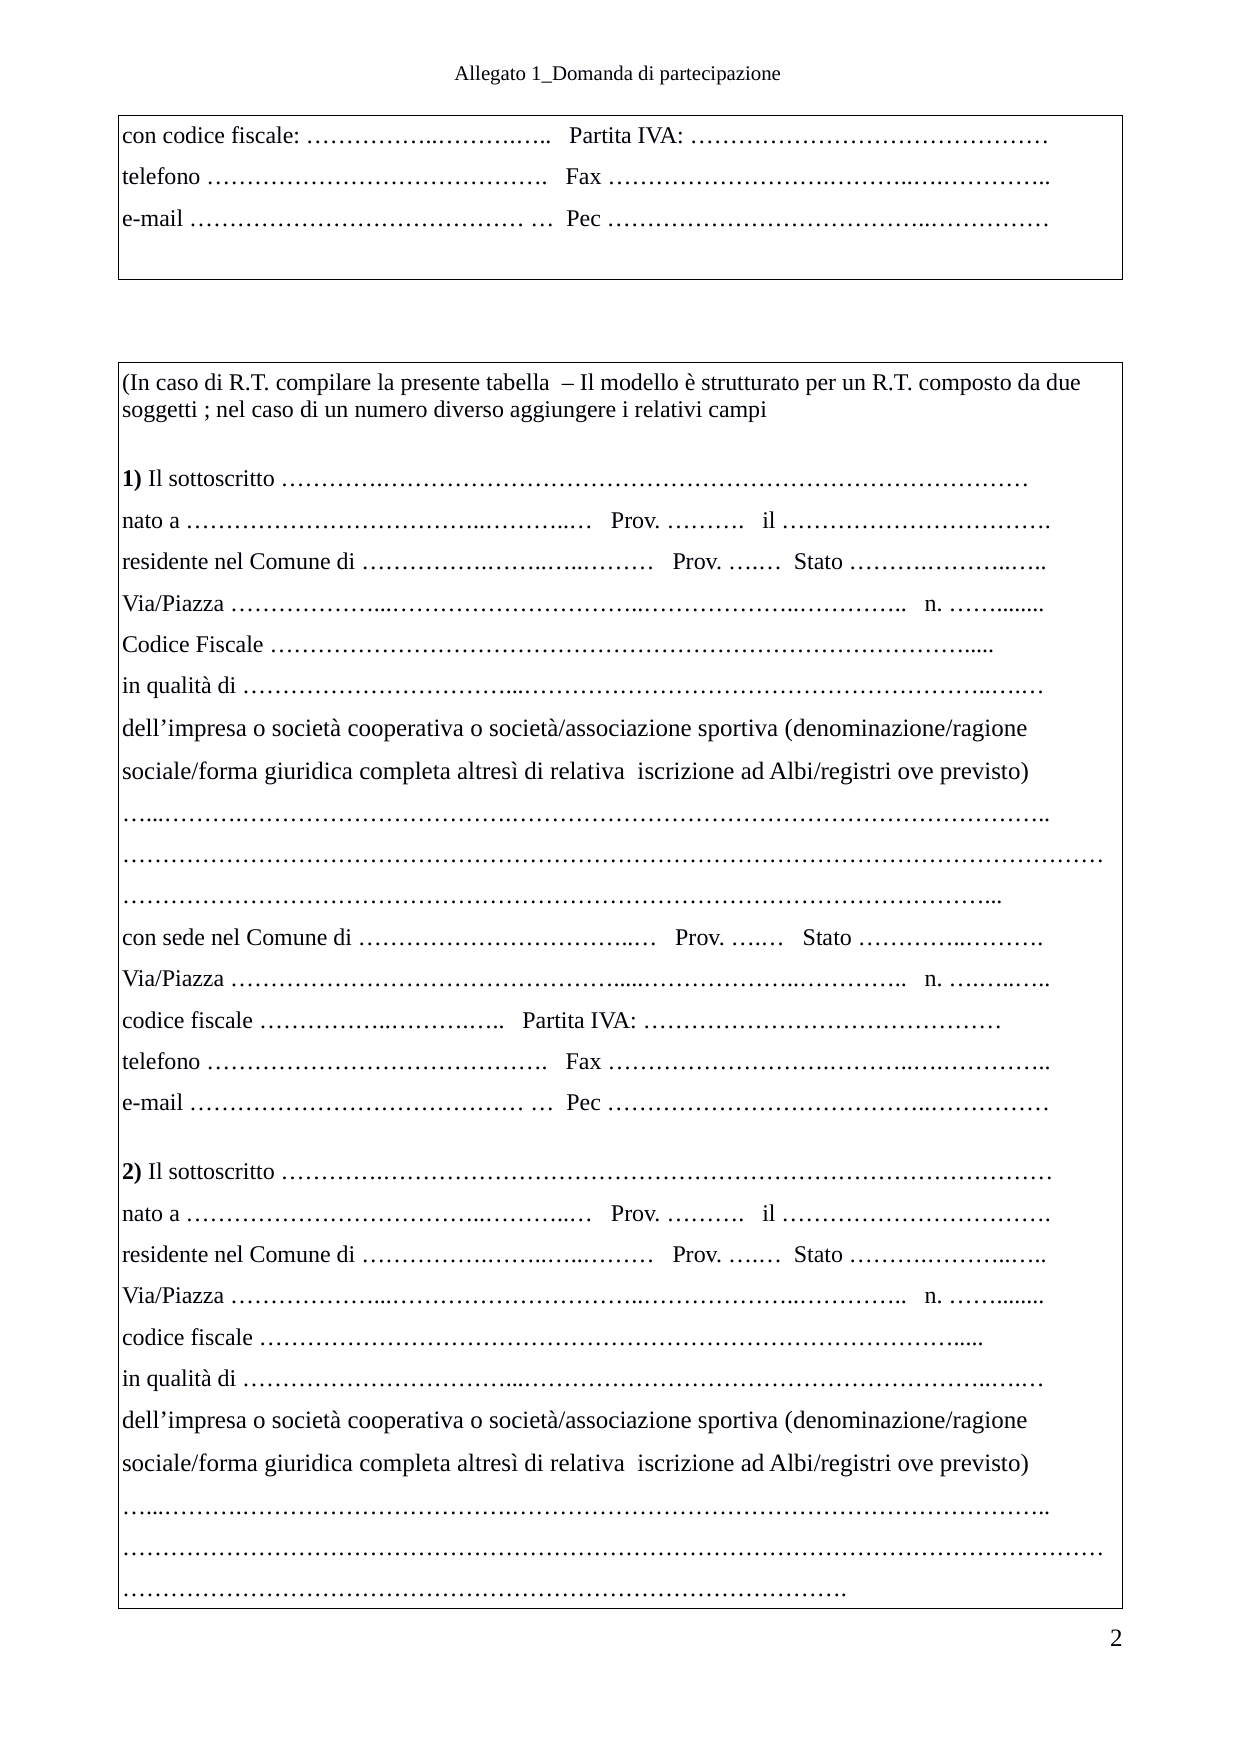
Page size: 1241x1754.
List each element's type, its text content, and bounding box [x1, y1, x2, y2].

table_header (In caso di R.T. compilare la presente tabella – Il modello è strutturato per un R.T. composto da due soggetti ; nel caso di un numero diverso aggiungere i relativi campi 1) Il sottoscritto ………….……………………………………………………………………… nato a ………………………………..………..… Prov. ………. il ……………………………. residente nel Comune di …………….……..…..……… Prov. ….… Stato ……….………..….. Via/Piazza ………………...…………………………..………………..………….. n. ……........ Codice Fiscale ……………………………………………………………………………..... in qualità di ……………………………...…………………………………………………..….… dell’impresa o società cooperativa o società/associazione sportiva (denominazione/ragione sociale/forma giuridica completa altresì di relativa iscrizione ad Albi/registri ove previsto) …...……….…………………………….…………………………………………………………..……………………………………………………………………………………………………………………………………………………………………………………………………………... con sede nel Comune di ……………………………..… Prov. ….… Stato …………..………. Via/Piazza ………………………………………….....………………..………….. n. ….…..….. codice fiscale ……………..……….….. Partita IVA: ……………………………………… telefono ……………………………………. Fax ……………………….………..….………….. e-mail …………………………………… … Pec …………………………………..…………… 2) Il sottoscritto ………….………………………………………………………………………… nato a ………………………………..………..… Prov. ………. il ……………………………. residente nel Comune di …………….……..…..……… Prov. ….… Stato ……….………..….. Via/Piazza ………………...…………………………..………………..………….. n. ……........ codice fiscale ……………………………………………………………………………..... in qualità di ……………………………...…………………………………………………..….… dell’impresa o società cooperativa o società/associazione sportiva (denominazione/ragione sociale/forma giuridica completa altresì di relativa iscrizione ad Albi/registri ove previsto) …...……….…………………………….…………………………………………………………..……………………………………………………………………………………………………………………………………………………………………………………………. [119, 363, 1122, 1608]
table_header con codice fiscale: ……………..……….….. Partita IVA: ……………………………………… telefono ……………………………………. Fax ……………………….………..….………….. e-mail …………………………………… … Pec …………………………………..…………… [119, 116, 1122, 278]
